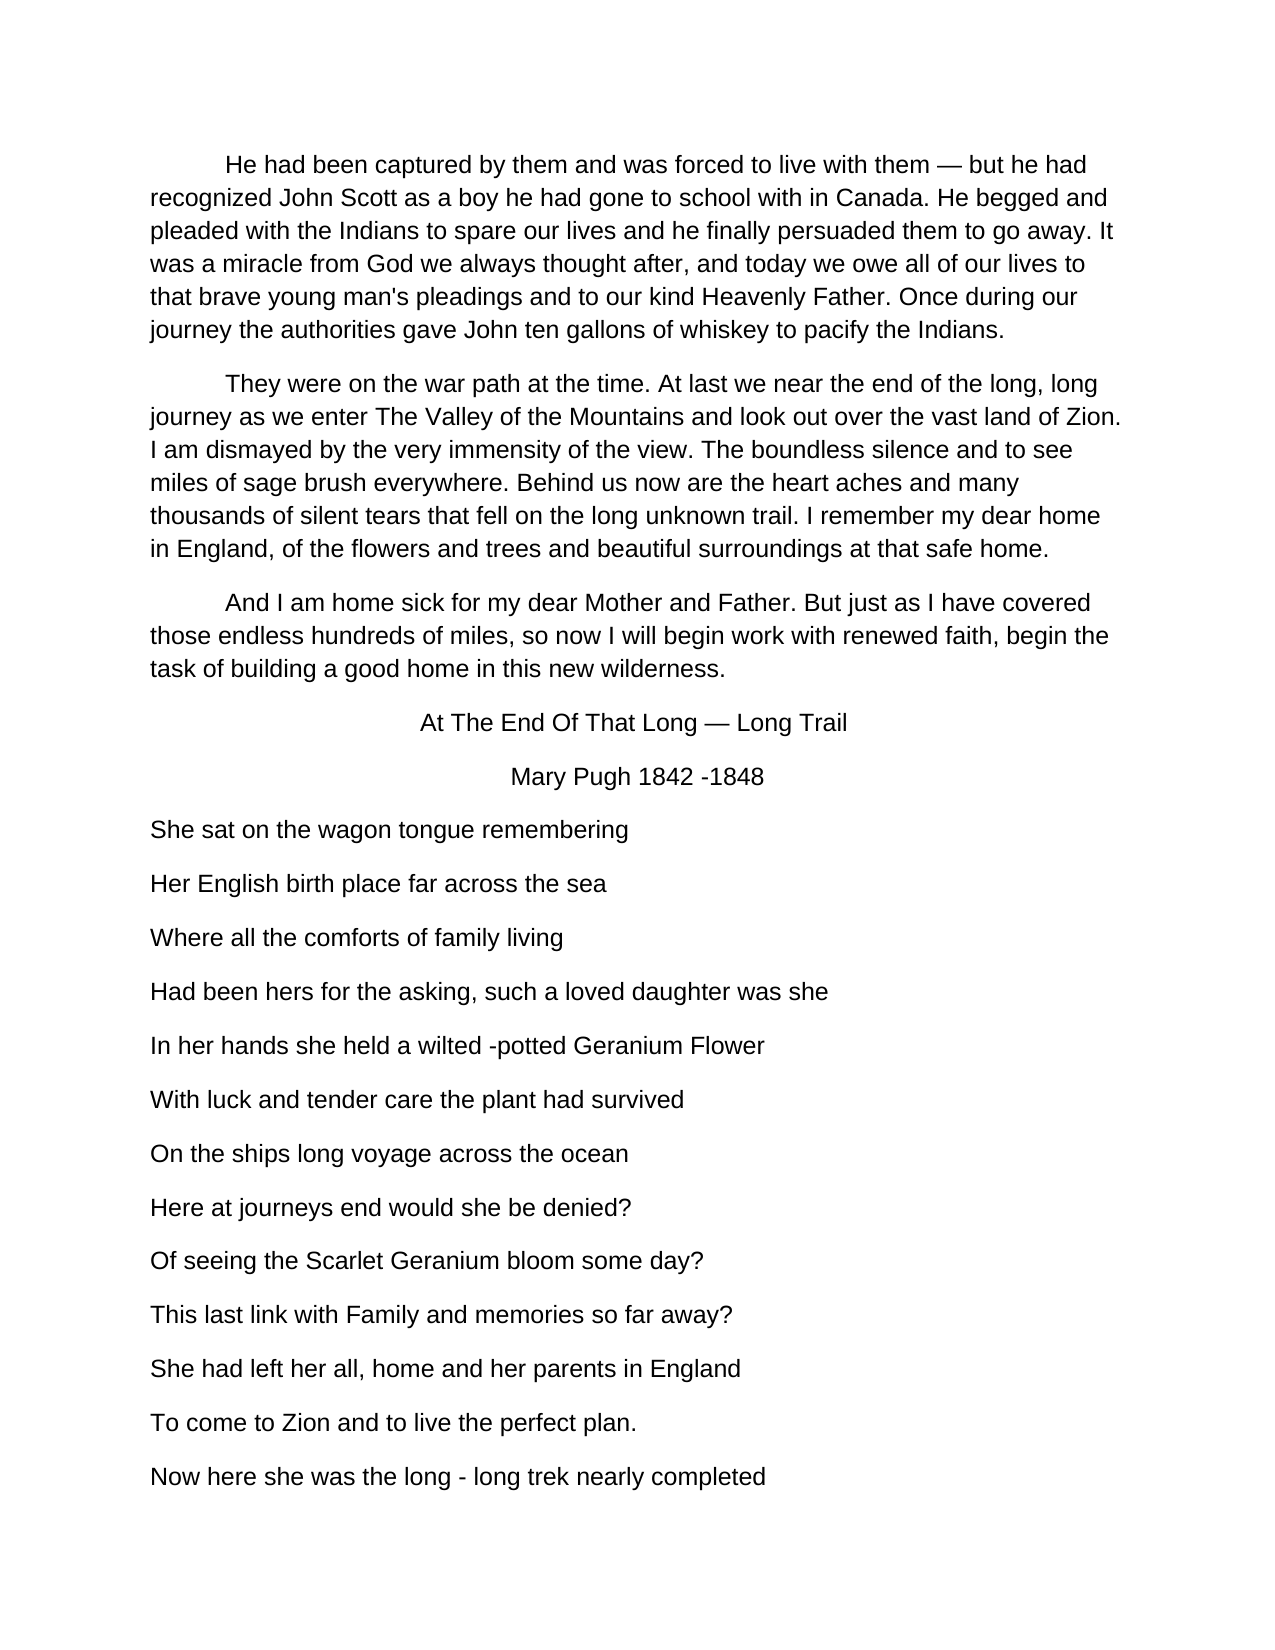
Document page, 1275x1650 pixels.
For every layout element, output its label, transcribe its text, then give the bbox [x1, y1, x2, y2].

text Where all the comforts of family living [150, 923, 1125, 952]
text Here at journeys end would she be denied? [150, 1192, 1125, 1221]
text Of seeing the Scarlet Geranium bloom some day? [150, 1246, 1125, 1275]
text Mary Pugh 1842 -1848 [150, 762, 1125, 790]
text Now here she was the long - long trek nearly completed [150, 1462, 1125, 1491]
text He had been captured by them and was forced to live with them — but he had recognized John Scott as a boy he had gone to school with in Canada. He begged and pleaded with the Indians to spare our lives and he finally persuaded them to go away. It was a miracle from God we always thought after, and today we owe all of our lives to that brave young man's pleadings and to our kind Heavenly Father. Once during our journey the authorities gave John ten gallons of whiskey to pacify the Indians. [150, 150, 1125, 344]
text At The End Of That Long — Long Trail [150, 708, 1125, 737]
text With luck and tender care the plant had survived [150, 1085, 1125, 1113]
text On the ships long voyage across the ocean [150, 1139, 1125, 1167]
text They were on the war path at the time. At last we near the end of the long, long journey as we enter The Valley of the Mountains and look out over the vast land of Zion. I am dismayed by the very immensity of the view. The boundless silence and to see miles of sage brush everywhere. Behind us now are the heart aches and many thousands of silent tears that fell on the long unknown trail. I remember my dear home in England, of the flowers and trees and beautiful surroundings at that safe home. [150, 369, 1125, 563]
text Had been hers for the asking, such a loved daughter was she [150, 977, 1125, 1006]
text Her English birth place far across the sea [150, 869, 1125, 898]
text In her hands she held a wilted -potted Geranium Flower [150, 1031, 1125, 1060]
text She sat on the wagon tongue remembering [150, 816, 1125, 844]
text This last link with Family and memories so far away? [150, 1300, 1125, 1329]
text And I am home sick for my dear Mother and Father. But just as I have covered those endless hundreds of miles, so now I will begin work with renewed faith, begin the task of building a good home in this new wilderness. [150, 588, 1125, 683]
text To come to Zion and to live the perfect plan. [150, 1408, 1125, 1437]
text She had left her all, home and her parents in England [150, 1354, 1125, 1383]
